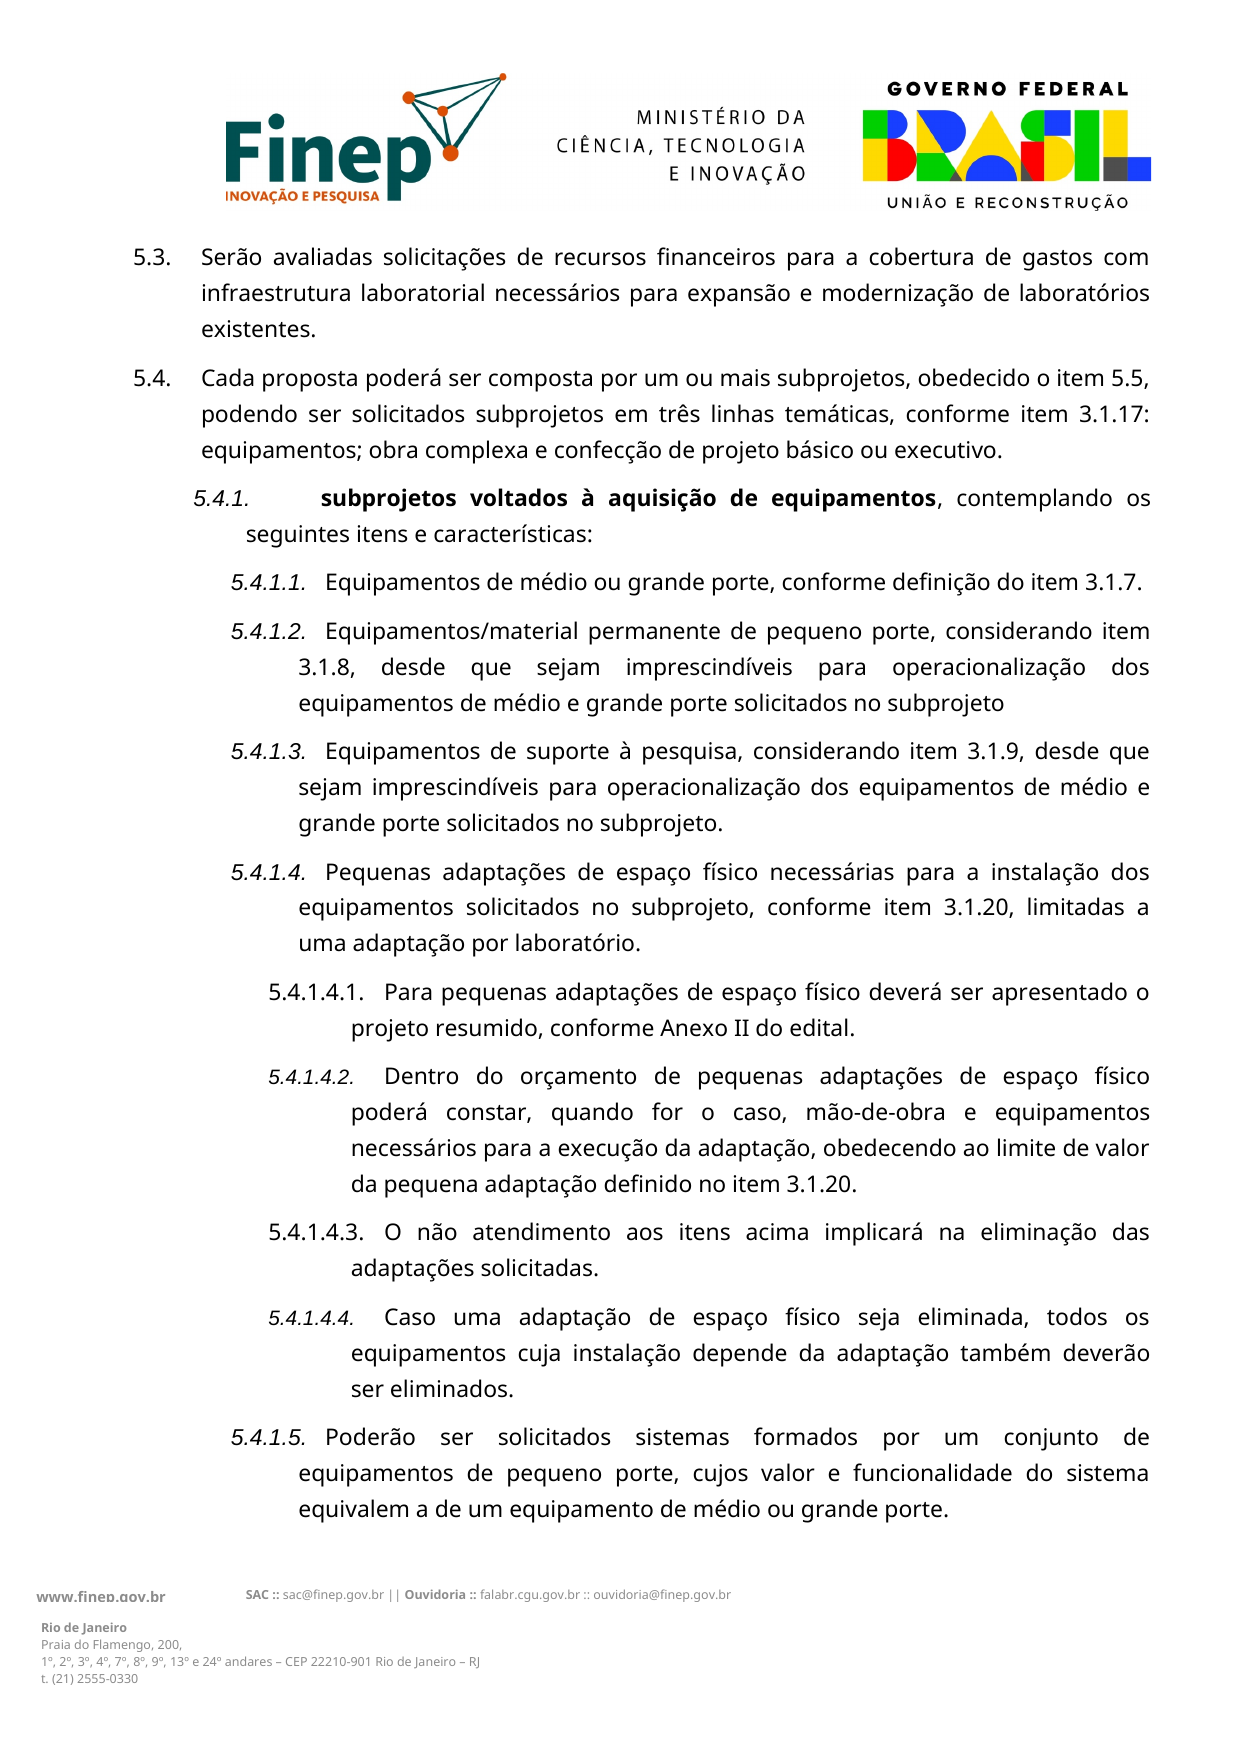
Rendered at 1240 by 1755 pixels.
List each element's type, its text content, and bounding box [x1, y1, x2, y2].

list Cada proposta poderá ser composta por um ou mais subprojetos, obedecido o item 5.5, podendo ser solicitados subprojetos em três linhas temáticas, conforme item 3.1.17: equipamentos; obra complexa e confecção de projeto básico ou executivo. [133, 362, 1151, 465]
list Caso uma adaptação de espaço físico seja eliminada, todos os equipamentos cuja instalação depende da adaptação também deverão ser eliminados. [268, 1301, 1151, 1404]
list Equipamentos/material permanente de pequeno porte, considerando item 3.1.8, desde que sejam imprescindíveis para operacionalização dos equipamentos de médio e grande porte solicitados no subprojeto [231, 615, 1151, 718]
list Poderão ser solicitados sistemas formados por um conjunto de equipamentos de pequeno porte, cujos valor e funcionalidade do sistema equivalem a de um equipamento de médio ou grande porte. [231, 1421, 1151, 1524]
list Para pequenas adaptações de espaço físico deverá ser apresentado o projeto resumido, conforme Anexo II do edital. [268, 976, 1151, 1043]
list subprojetos voltados à aquisição de equipamentos, contemplando os seguintes itens e características: [193, 482, 1151, 549]
list Equipamentos de médio ou grande porte, conforme definição do item 3.1.7. [231, 566, 1151, 598]
list O não atendimento aos itens acima implicará na eliminação das adaptações solicitadas. [268, 1216, 1151, 1283]
list Serão avaliadas solicitações de recursos financeiros para a cobertura de gastos com infraestrutura laboratorial necessários para expansão e modernização de laboratórios existentes. [133, 241, 1151, 344]
list Pequenas adaptações de espaço físico necessárias para a instalação dos equipamentos solicitados no subprojeto, conforme item 3.1.20, limitadas a uma adaptação por laboratório. [231, 855, 1151, 958]
list Equipamentos de suporte à pesquisa, considerando item 3.1.9, desde que sejam imprescindíveis para operacionalização dos equipamentos de médio e grande porte solicitados no subprojeto. [231, 735, 1151, 838]
list Dentro do orçamento de pequenas adaptações de espaço físico poderá constar, quando for o caso, mão-de-obra e equipamentos necessários para a execução da adaptação, obedecendo ao limite de valor da pequena adaptação definido no item 3.1.20. [268, 1060, 1151, 1199]
